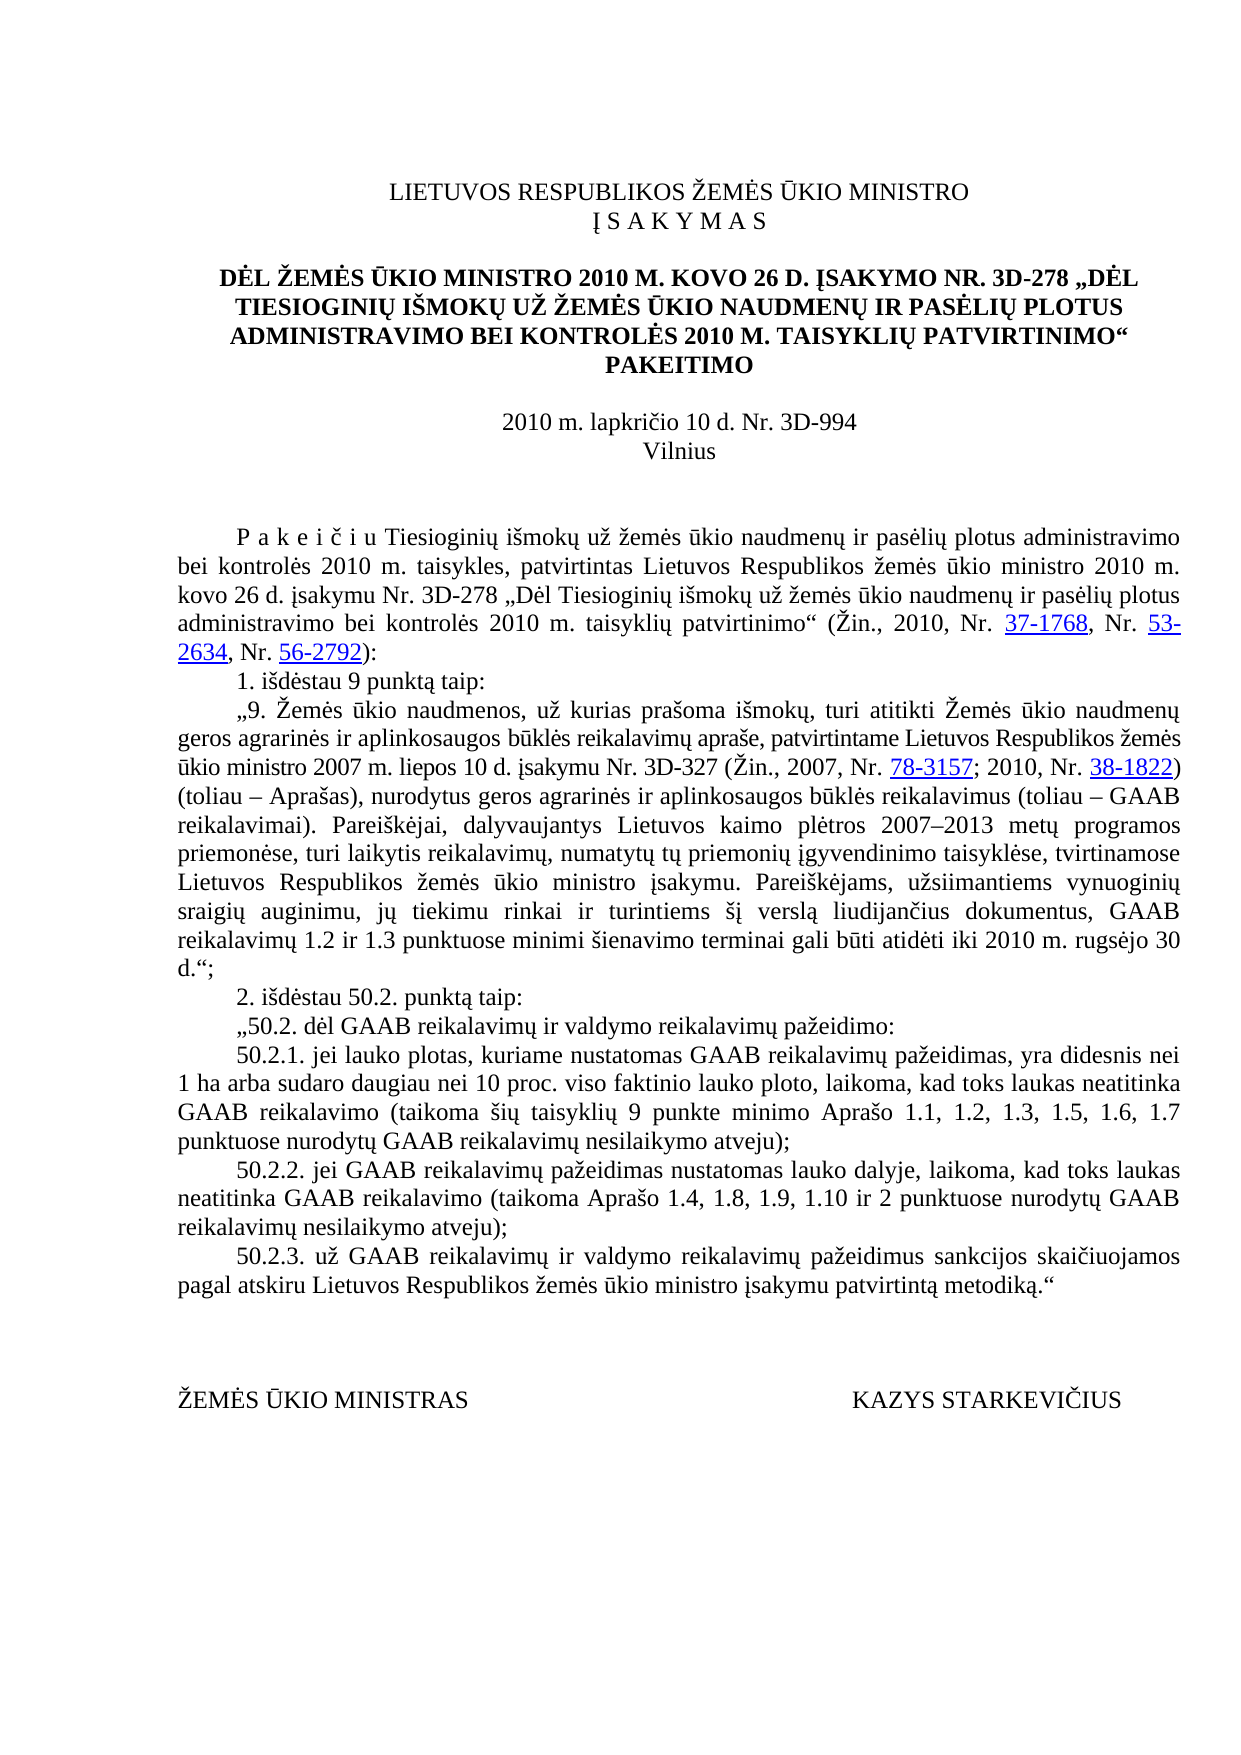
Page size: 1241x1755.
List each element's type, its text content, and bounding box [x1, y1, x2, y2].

text 50.2.3. už GAAB reikalavimų ir valdymo reikalavimų pažeidimus sankcijos skaičiuojamos pagal atskiru Lietuvos Respublikos žemės ūkio ministro įsakymu patvirtintą metodiką.“ [177, 1241, 1181, 1298]
text P a k e i č i u Tiesioginių išmokų už žemės ūkio naudmenų ir pasėlių plotus administravimo bei kontrolės 2010 m. taisykles, patvirtintas Lietuvos Respublikos žemės ūkio ministro 2010 m. kovo 26 d. įsakymu Nr. 3D-278 „Dėl Tiesioginių išmokų už žemės ūkio naudmenų ir pasėlių plotus administravimo bei kontrolės 2010 m. taisyklių patvirtinimo“ (Žin., 2010, Nr. 37-1768, Nr. 53-2634, Nr. 56-2792): [177, 522, 1181, 666]
text 50.2.1. jei lauko plotas, kuriame nustatomas GAAB reikalavimų pažeidimas, yra didesnis nei 1 ha arba sudaro daugiau nei 10 proc. viso faktinio lauko ploto, laikoma, kad toks laukas neatitinka GAAB reikalavimo (taikoma šių taisyklių 9 punkte minimo Aprašo 1.1, 1.2, 1.3, 1.5, 1.6, 1.7 punktuose nurodytų GAAB reikalavimų nesilaikymo atveju); [177, 1040, 1181, 1155]
text DĖL ŽEMĖS ŪKIO MINISTRO 2010 M. KOVO 26 D. ĮSAKYMO Nr. 3D-278 „DĖL TIESIOGINIŲ IŠMOKŲ UŽ ŽEMĖS ŪKIO NAUDMENŲ IR PASĖLIŲ PLOTUS ADMINISTRAVIMO BEI KONTROLĖS 2010 M. TAISYKLIŲ PATVIRTINIMO“ PAKEITIMO [177, 263, 1181, 378]
text Vilnius [177, 436, 1181, 465]
text „9. Žemės ūkio naudmenos, už kurias prašoma išmokų, turi atitikti Žemės ūkio naudmenų geros agrarinės ir aplinkosaugos būklės reikalavimų apraše, patvirtintame Lietuvos Respublikos žemės ūkio ministro 2007 m. liepos 10 d. įsakymu Nr. 3D-327 (Žin., 2007, Nr. 78-3157; 2010, Nr. 38-1822) (toliau – Aprašas), nurodytus geros agrarinės ir aplinkosaugos būklės reikalavimus (toliau – GAAB reikalavimai). Pareiškėjai, dalyvaujantys Lietuvos kaimo plėtros 2007–2013 metų programos priemonėse, turi laikytis reikalavimų, numatytų tų priemonių įgyvendinimo taisyklėse, tvirtinamose Lietuvos Respublikos žemės ūkio ministro įsakymu. Pareiškėjams, užsiimantiems vynuoginių sraigių auginimu, jų tiekimu rinkai ir turintiems šį verslą liudijančius dokumentus, GAAB reikalavimų 1.2 ir 1.3 punktuose minimi šienavimo terminai gali būti atidėti iki 2010 m. rugsėjo 30 d.“; [177, 695, 1181, 982]
text „50.2. dėl GAAB reikalavimų ir valdymo reikalavimų pažeidimo: [177, 1011, 1181, 1040]
text 1. išdėstau 9 punktą taip: [177, 666, 1181, 695]
text 2. išdėstau 50.2. punktą taip: [177, 982, 1181, 1011]
text Į S A K Y M A S [177, 206, 1181, 235]
text 2010 m. lapkričio 10 d. Nr. 3D-994 [177, 407, 1181, 436]
text 50.2.2. jei GAAB reikalavimų pažeidimas nustatomas lauko dalyje, laikoma, kad toks laukas neatitinka GAAB reikalavimo (taikoma Aprašo 1.4, 1.8, 1.9, 1.10 ir 2 punktuose nurodytų GAAB reikalavimų nesilaikymo atveju); [177, 1155, 1181, 1241]
text Žemės ūkio ministras Kazys Starkevičius [177, 1385, 1181, 1413]
text LIETUVOS RESPUBLIKOS ŽEMĖS ŪKIO MINISTRO [177, 177, 1181, 206]
